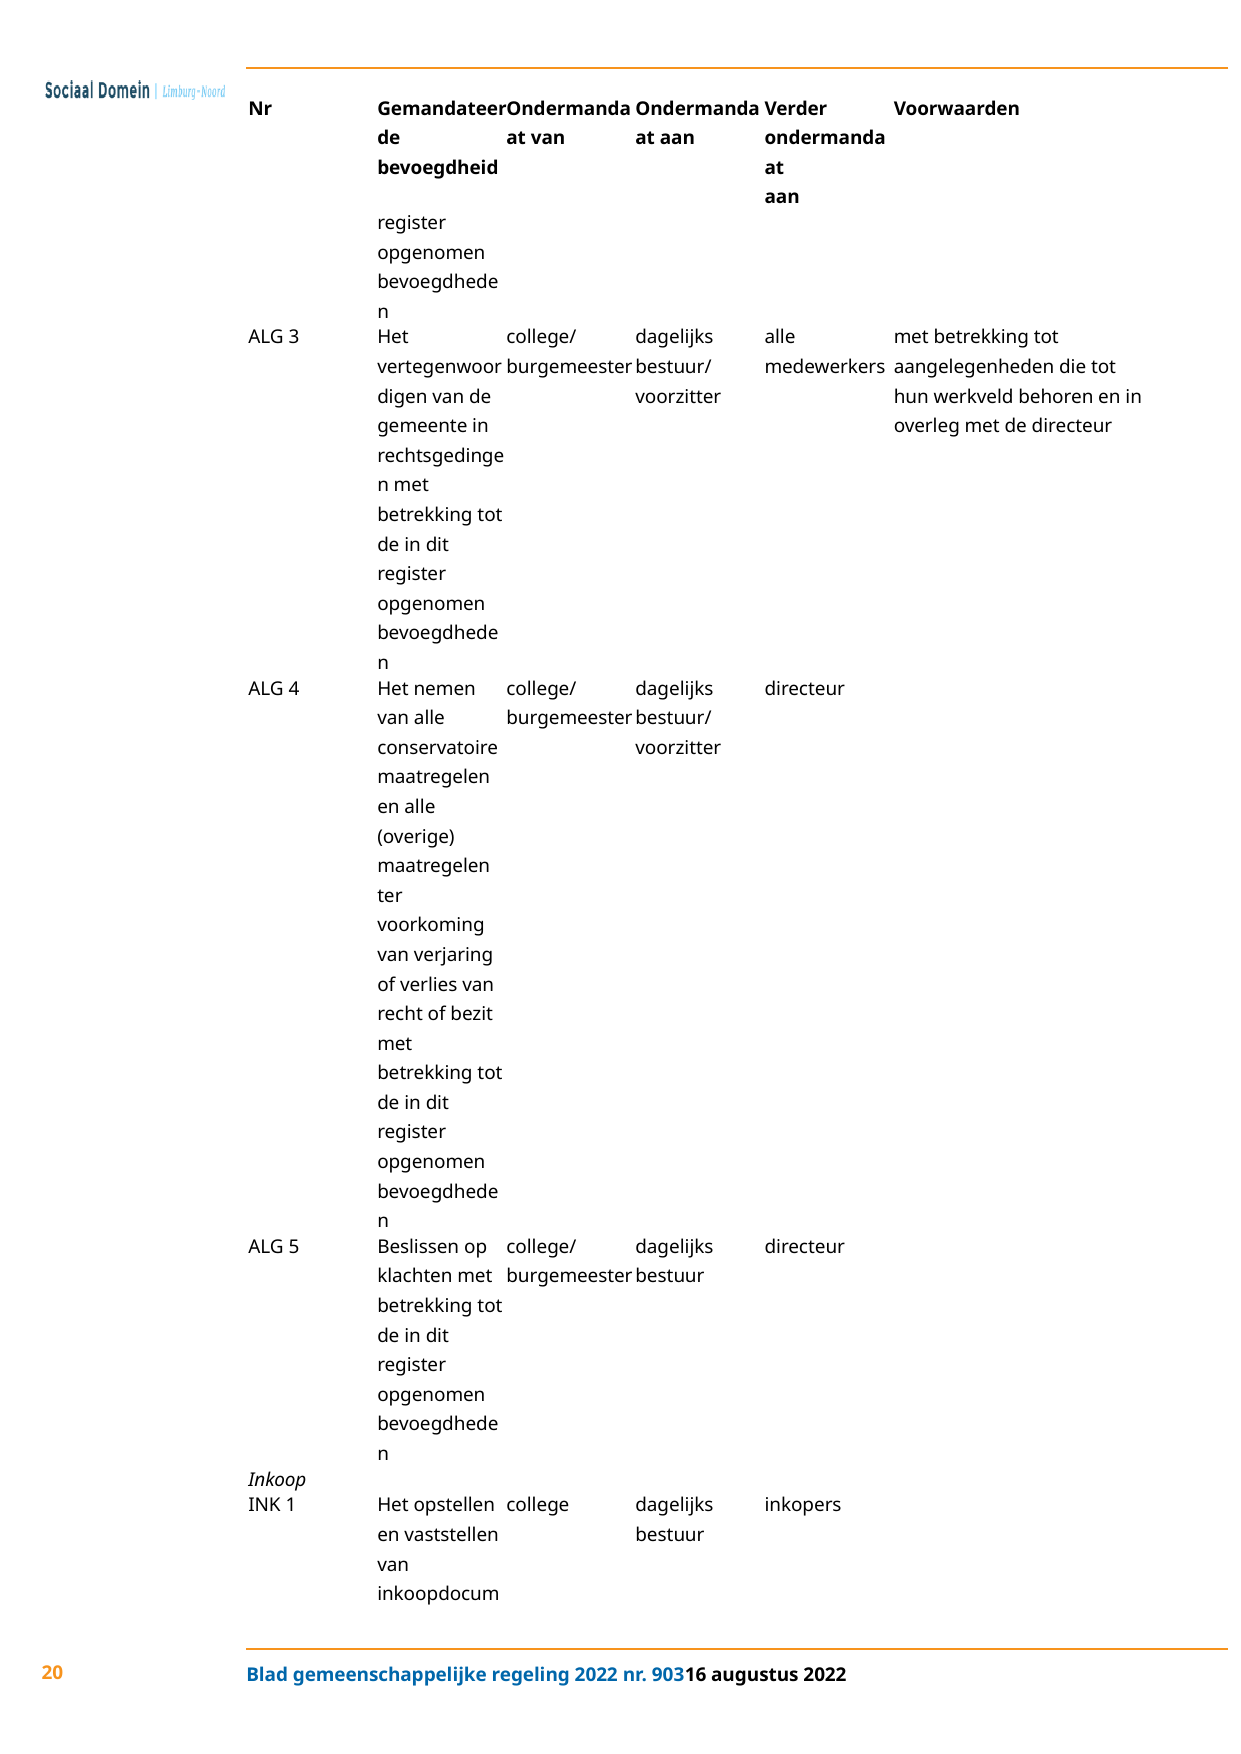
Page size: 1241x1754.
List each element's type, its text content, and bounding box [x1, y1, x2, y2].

table_cell Het vertegenwoordigen van de gemeente in rechtsgedingen met betrekking tot de in dit register opgenomen bevoegdheden [377, 324, 506, 675]
table_cell [894, 1233, 1152, 1466]
table_cell college [506, 1492, 635, 1606]
table_cell college/ burgemeester [506, 1233, 635, 1466]
picture [41, 47, 231, 172]
table_header Verder ondermandaat aan [764, 95, 893, 209]
table_cell INK 1 [248, 1492, 377, 1606]
table_cell directeur [764, 675, 893, 1233]
table_cell Inkoop [248, 1466, 1152, 1492]
table_cell dagelijks bestuur [635, 1233, 764, 1466]
table_header Voorwaarden [894, 95, 1152, 209]
table_cell Het nemen van alle conservatoire maatregelen en alle (overige) maatregelen ter voorkoming van verjaring of verlies van recht of bezit met betrekking tot de in dit register opgenomen bevoegdheden [377, 675, 506, 1233]
table_cell college/ burgemeester [506, 675, 635, 1233]
table_cell alle medewerkers [764, 324, 893, 675]
table_cell dagelijks bestuur/ voorzitter [635, 324, 764, 675]
table_cell [894, 675, 1152, 1233]
table_header Ondermandaat van [506, 95, 635, 209]
table_cell [894, 1492, 1152, 1606]
table_cell Het opstellen en vaststellen van inkoopdocum [377, 1492, 506, 1606]
table_cell [894, 209, 1152, 324]
table_cell ALG 5 [248, 1233, 377, 1466]
table_cell [248, 209, 377, 324]
table_cell inkopers [764, 1492, 893, 1606]
table_header Gemandateerde bevoegdheid [377, 95, 506, 209]
table_header Ondermandaat aan [635, 95, 764, 209]
table_cell ALG 4 [248, 675, 377, 1233]
table_cell college/ burgemeester [506, 324, 635, 675]
table_cell [764, 209, 893, 324]
table_cell [635, 209, 764, 324]
table_cell dagelijks bestuur [635, 1492, 764, 1606]
table_cell dagelijks bestuur/ voorzitter [635, 675, 764, 1233]
table_cell directeur [764, 1233, 893, 1466]
table_cell register opgenomen bevoegdheden [377, 209, 506, 324]
table_cell met betrekking tot aangelegenheden die tot hun werkveld behoren en in overleg met de directeur [894, 324, 1152, 675]
table_cell Beslissen op klachten met betrekking tot de in dit register opgenomen bevoegdheden [377, 1233, 506, 1466]
table_cell [506, 209, 635, 324]
table_header Nr [248, 95, 377, 209]
table_cell ALG 3 [248, 324, 377, 675]
